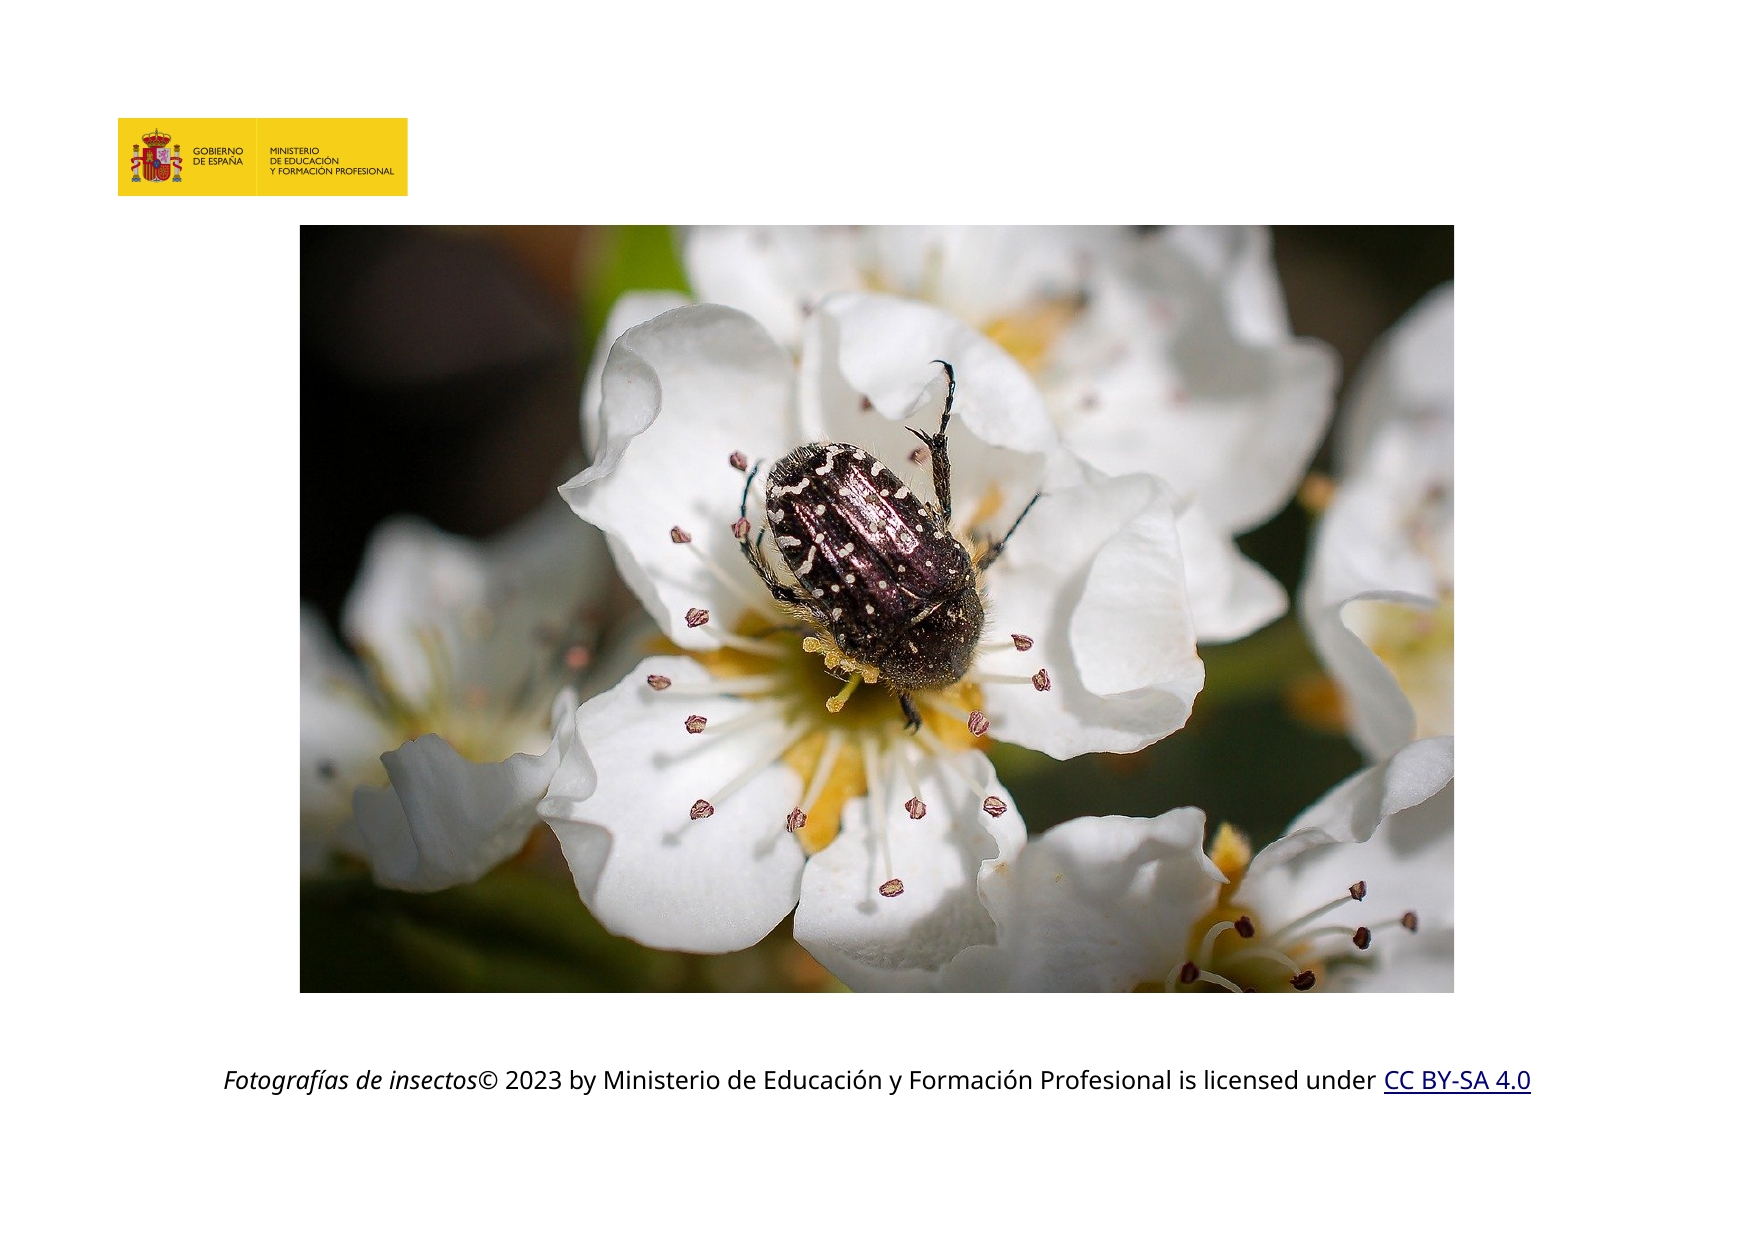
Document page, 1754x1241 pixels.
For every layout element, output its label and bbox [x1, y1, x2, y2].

picture [299, 225, 1455, 993]
picture [118, 118, 408, 196]
